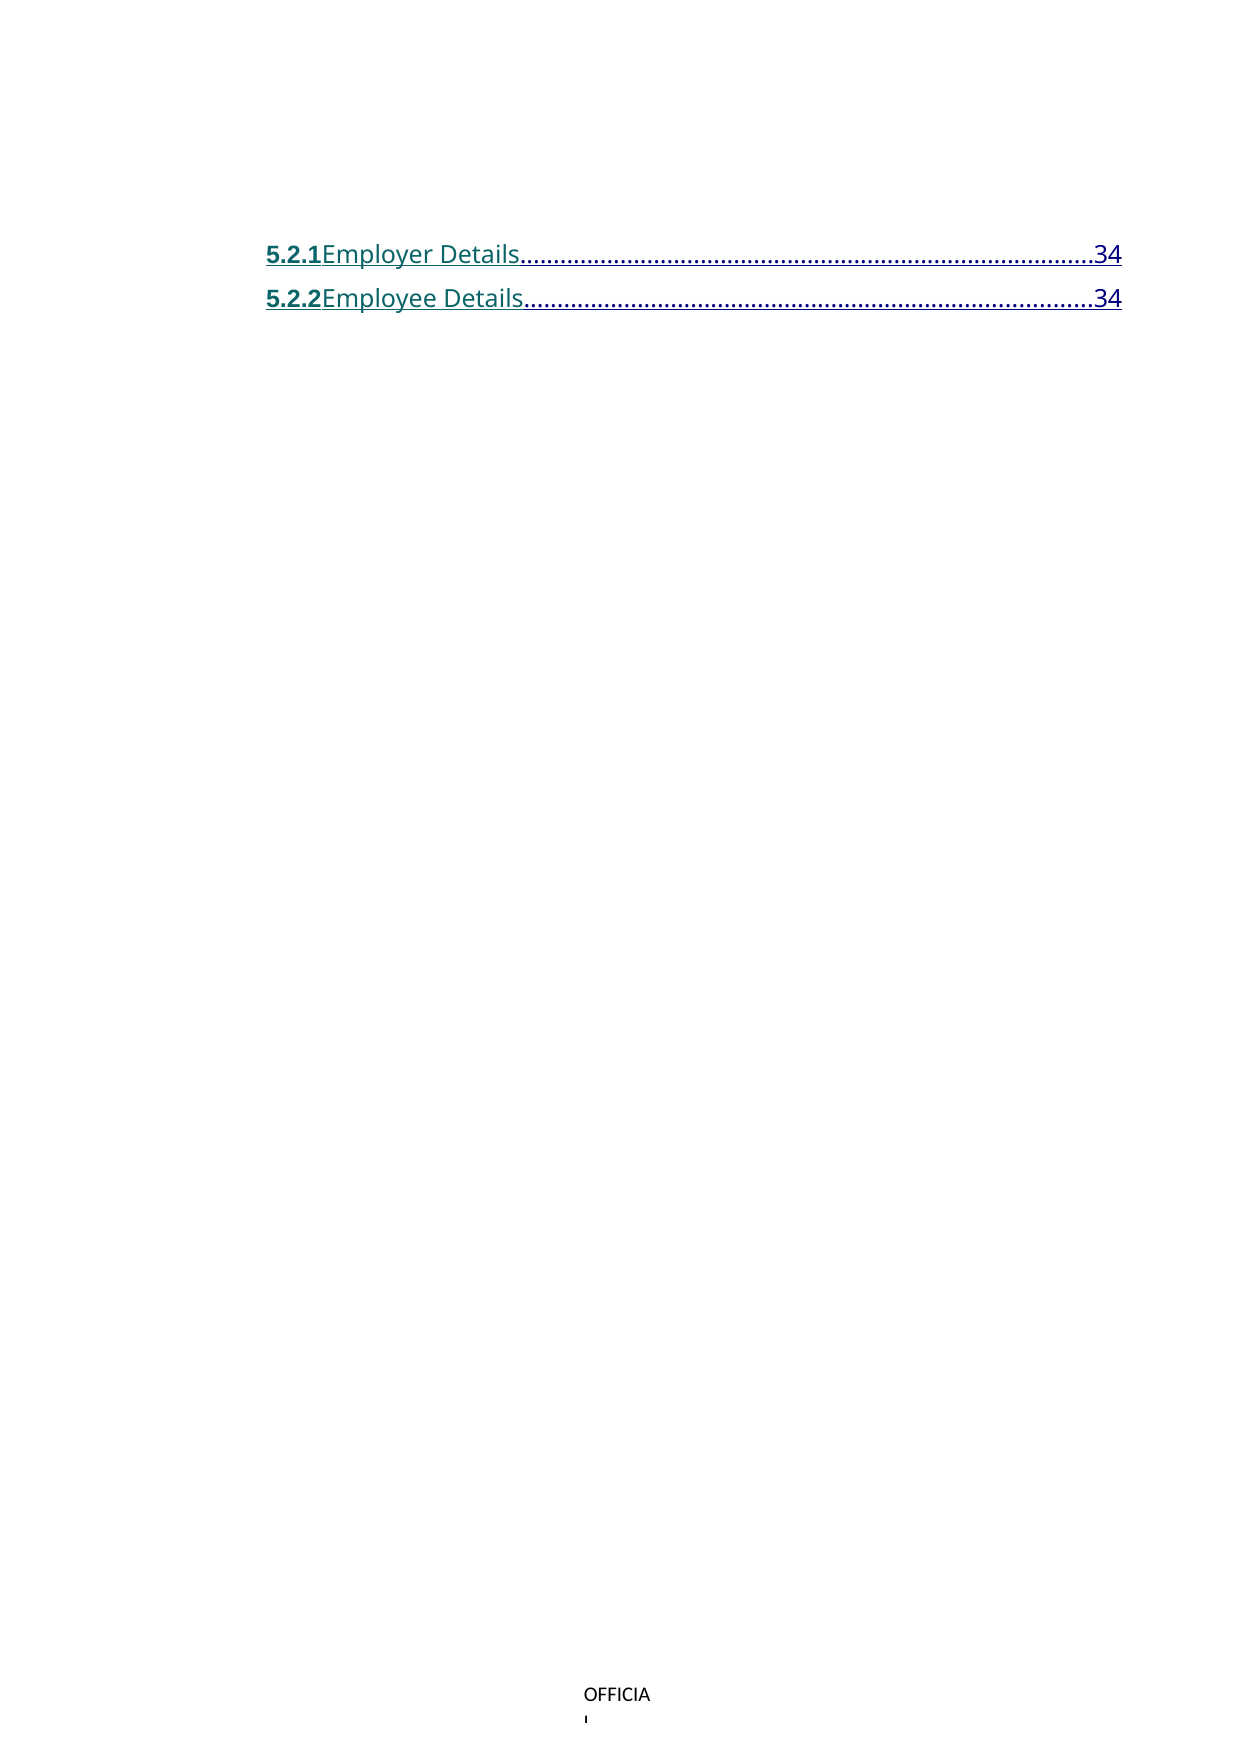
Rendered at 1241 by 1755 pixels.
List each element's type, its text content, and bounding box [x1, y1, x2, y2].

text [266, 266, 1122, 270]
text [266, 310, 1122, 315]
text 5.2.2 Employee Details 34 [266, 281, 1122, 309]
text 5.2.1 Employer Details 34 [266, 236, 1122, 265]
